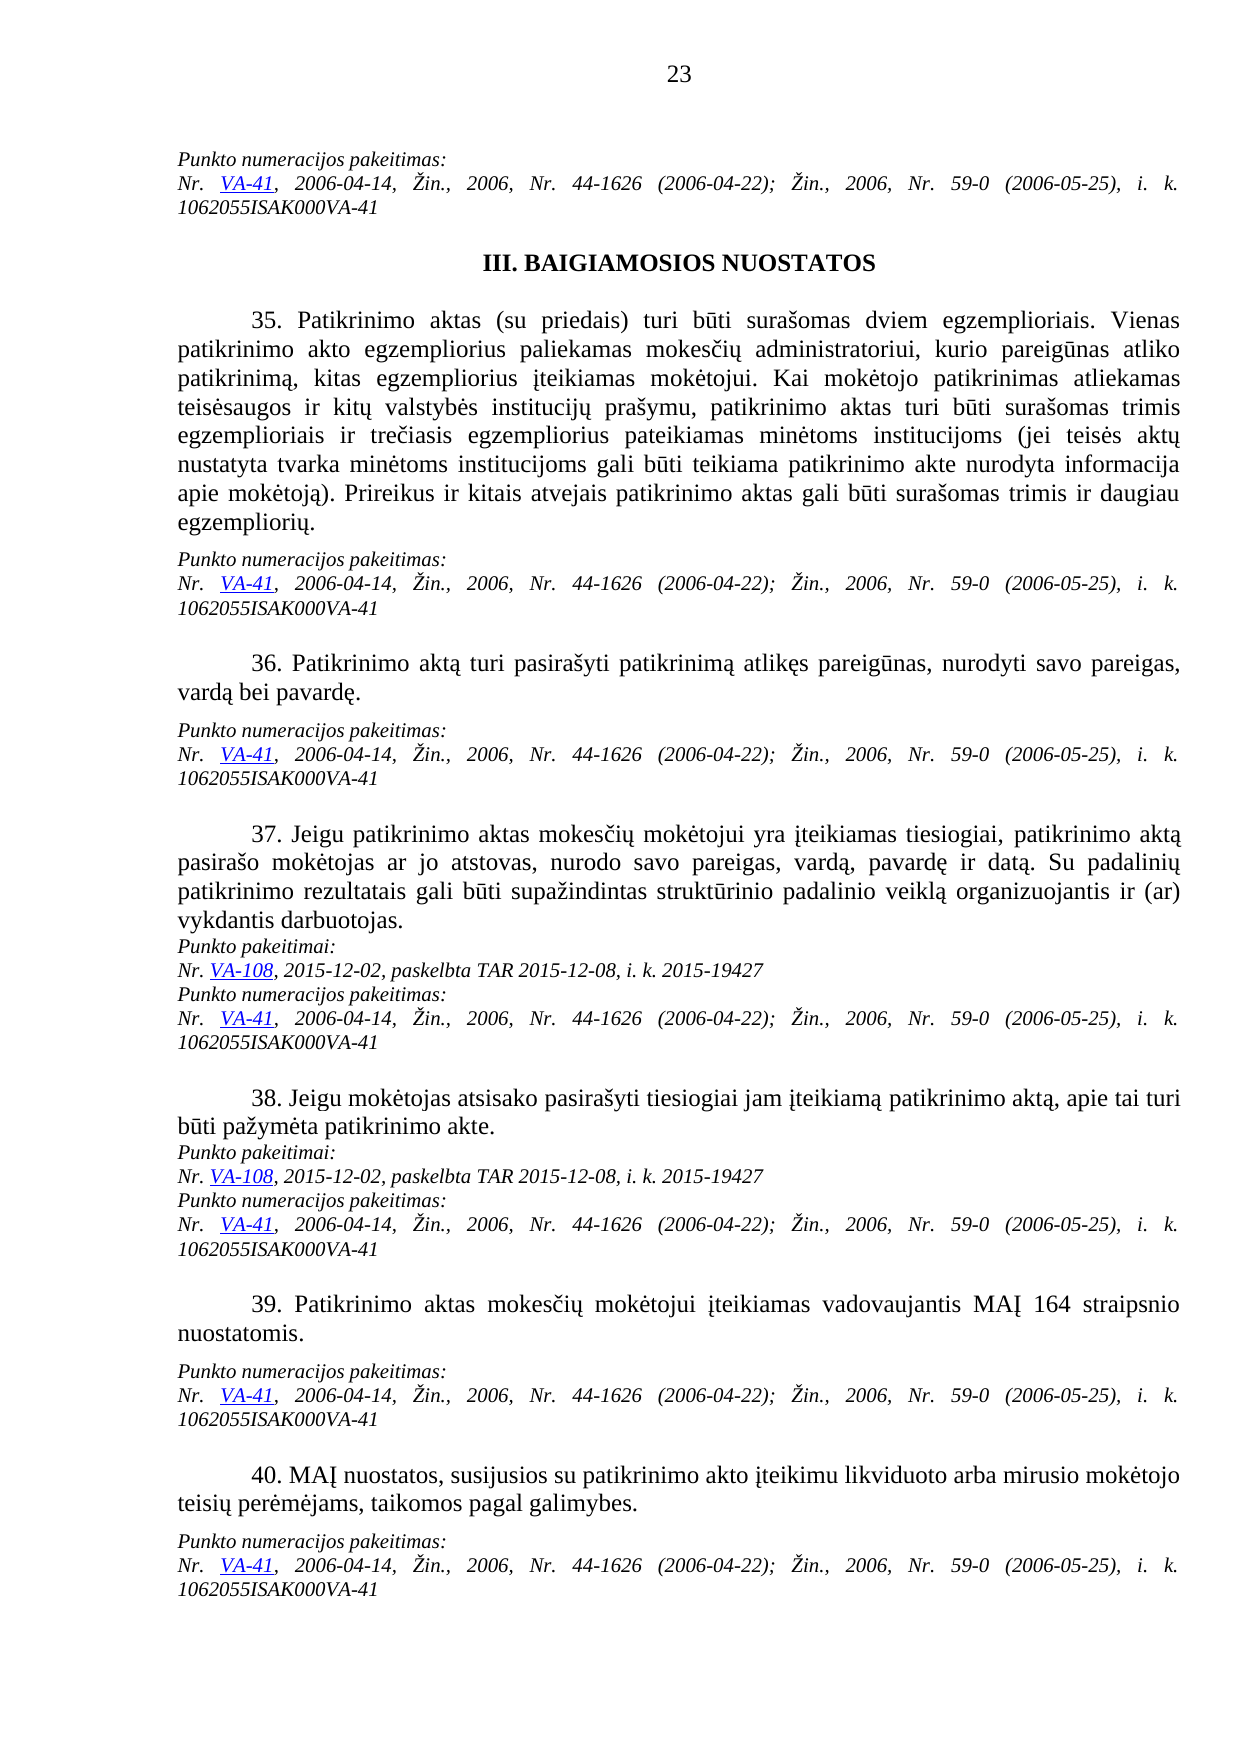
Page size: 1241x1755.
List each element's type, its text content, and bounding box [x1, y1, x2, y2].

text 38. Jeigu mokėtojas atsisako pasirašyti tiesiogiai jam įteikiamą patikrinimo aktą, apie tai turi būti pažymėta patikrinimo akte. [177, 1083, 1181, 1140]
text 37. Jeigu patikrinimo aktas mokesčių mokėtojui yra įteikiamas tiesiogiai, patikrinimo aktą pasirašo mokėtojas ar jo atstovas, nurodo savo pareigas, vardą, pavardę ir datą. Su padalinių patikrinimo rezultatais gali būti supažindintas struktūrinio padalinio veiklą organizuojantis ir (ar) vykdantis darbuotojas. [177, 819, 1181, 934]
text Punkto numeracijos pakeitimas: [177, 1529, 1181, 1553]
text 40. MAĮ nuostatos, susijusios su patikrinimo akto įteikimu likviduoto arba mirusio mokėtojo teisių perėmėjams, taikomos pagal galimybes. [177, 1460, 1181, 1517]
text Punkto numeracijos pakeitimas: [177, 718, 1181, 742]
text Nr. VA-108, 2015-12-02, paskelbta TAR 2015-12-08, i. k. 2015-19427 [177, 1164, 1181, 1188]
text Punkto pakeitimai: [177, 934, 1181, 958]
text Nr. VA-41, 2006-04-14, Žin., 2006, Nr. 44-1626 (2006-04-22); Žin., 2006, Nr. 59-0 (2006-05-25), i. k. 1062055ISAK000VA-41 [177, 1006, 1181, 1054]
text Nr. VA-41, 2006-04-14, Žin., 2006, Nr. 44-1626 (2006-04-22); Žin., 2006, Nr. 59-0 (2006-05-25), i. k. 1062055ISAK000VA-41 [177, 742, 1181, 790]
text Nr. VA-41, 2006-04-14, Žin., 2006, Nr. 44-1626 (2006-04-22); Žin., 2006, Nr. 59-0 (2006-05-25), i. k. 1062055ISAK000VA-41 [177, 1212, 1181, 1261]
text Punkto numeracijos pakeitimas: [177, 1188, 1181, 1212]
text Nr. VA-41, 2006-04-14, Žin., 2006, Nr. 44-1626 (2006-04-22); Žin., 2006, Nr. 59-0 (2006-05-25), i. k. 1062055ISAK000VA-41 [177, 1383, 1181, 1431]
text 35. Patikrinimo aktas (su priedais) turi būti surašomas dviem egzemplioriais. Vienas patikrinimo akto egzempliorius paliekamas mokesčių administratoriui, kurio pareigūnas atliko patikrinimą, kitas egzempliorius įteikiamas mokėtojui. Kai mokėtojo patikrinimas atliekamas teisėsaugos ir kitų valstybės institucijų prašymu, patikrinimo aktas turi būti surašomas trimis egzemplioriais ir trečiasis egzempliorius pateikiamas minėtoms institucijoms (jei teisės aktų nustatyta tvarka minėtoms institucijoms gali būti teikiama patikrinimo akte nurodyta informacija apie mokėtoją). Prireikus ir kitais atvejais patikrinimo aktas gali būti surašomas trimis ir daugiau egzempliorių. [177, 305, 1181, 535]
text Punkto numeracijos pakeitimas: [177, 147, 1181, 171]
text Punkto pakeitimai: [177, 1140, 1181, 1164]
text Nr. VA-41, 2006-04-14, Žin., 2006, Nr. 44-1626 (2006-04-22); Žin., 2006, Nr. 59-0 (2006-05-25), i. k. 1062055ISAK000VA-41 [177, 171, 1181, 219]
text 39. Patikrinimo aktas mokesčių mokėtojui įteikiamas vadovaujantis MAĮ 164 straipsnio nuostatomis. [177, 1289, 1181, 1347]
text Punkto numeracijos pakeitimas: [177, 982, 1181, 1006]
text Punkto numeracijos pakeitimas: [177, 1359, 1181, 1383]
text Nr. VA-108, 2015-12-02, paskelbta TAR 2015-12-08, i. k. 2015-19427 [177, 958, 1181, 982]
text Punkto numeracijos pakeitimas: [177, 547, 1181, 571]
text III. BAIGIAMOSIOS NUOSTATOS [177, 248, 1181, 277]
text Nr. VA-41, 2006-04-14, Žin., 2006, Nr. 44-1626 (2006-04-22); Žin., 2006, Nr. 59-0 (2006-05-25), i. k. 1062055ISAK000VA-41 [177, 1553, 1181, 1601]
text 36. Patikrinimo aktą turi pasirašyti patikrinimą atlikęs pareigūnas, nurodyti savo pareigas, vardą bei pavardę. [177, 648, 1181, 706]
text Nr. VA-41, 2006-04-14, Žin., 2006, Nr. 44-1626 (2006-04-22); Žin., 2006, Nr. 59-0 (2006-05-25), i. k. 1062055ISAK000VA-41 [177, 571, 1181, 619]
